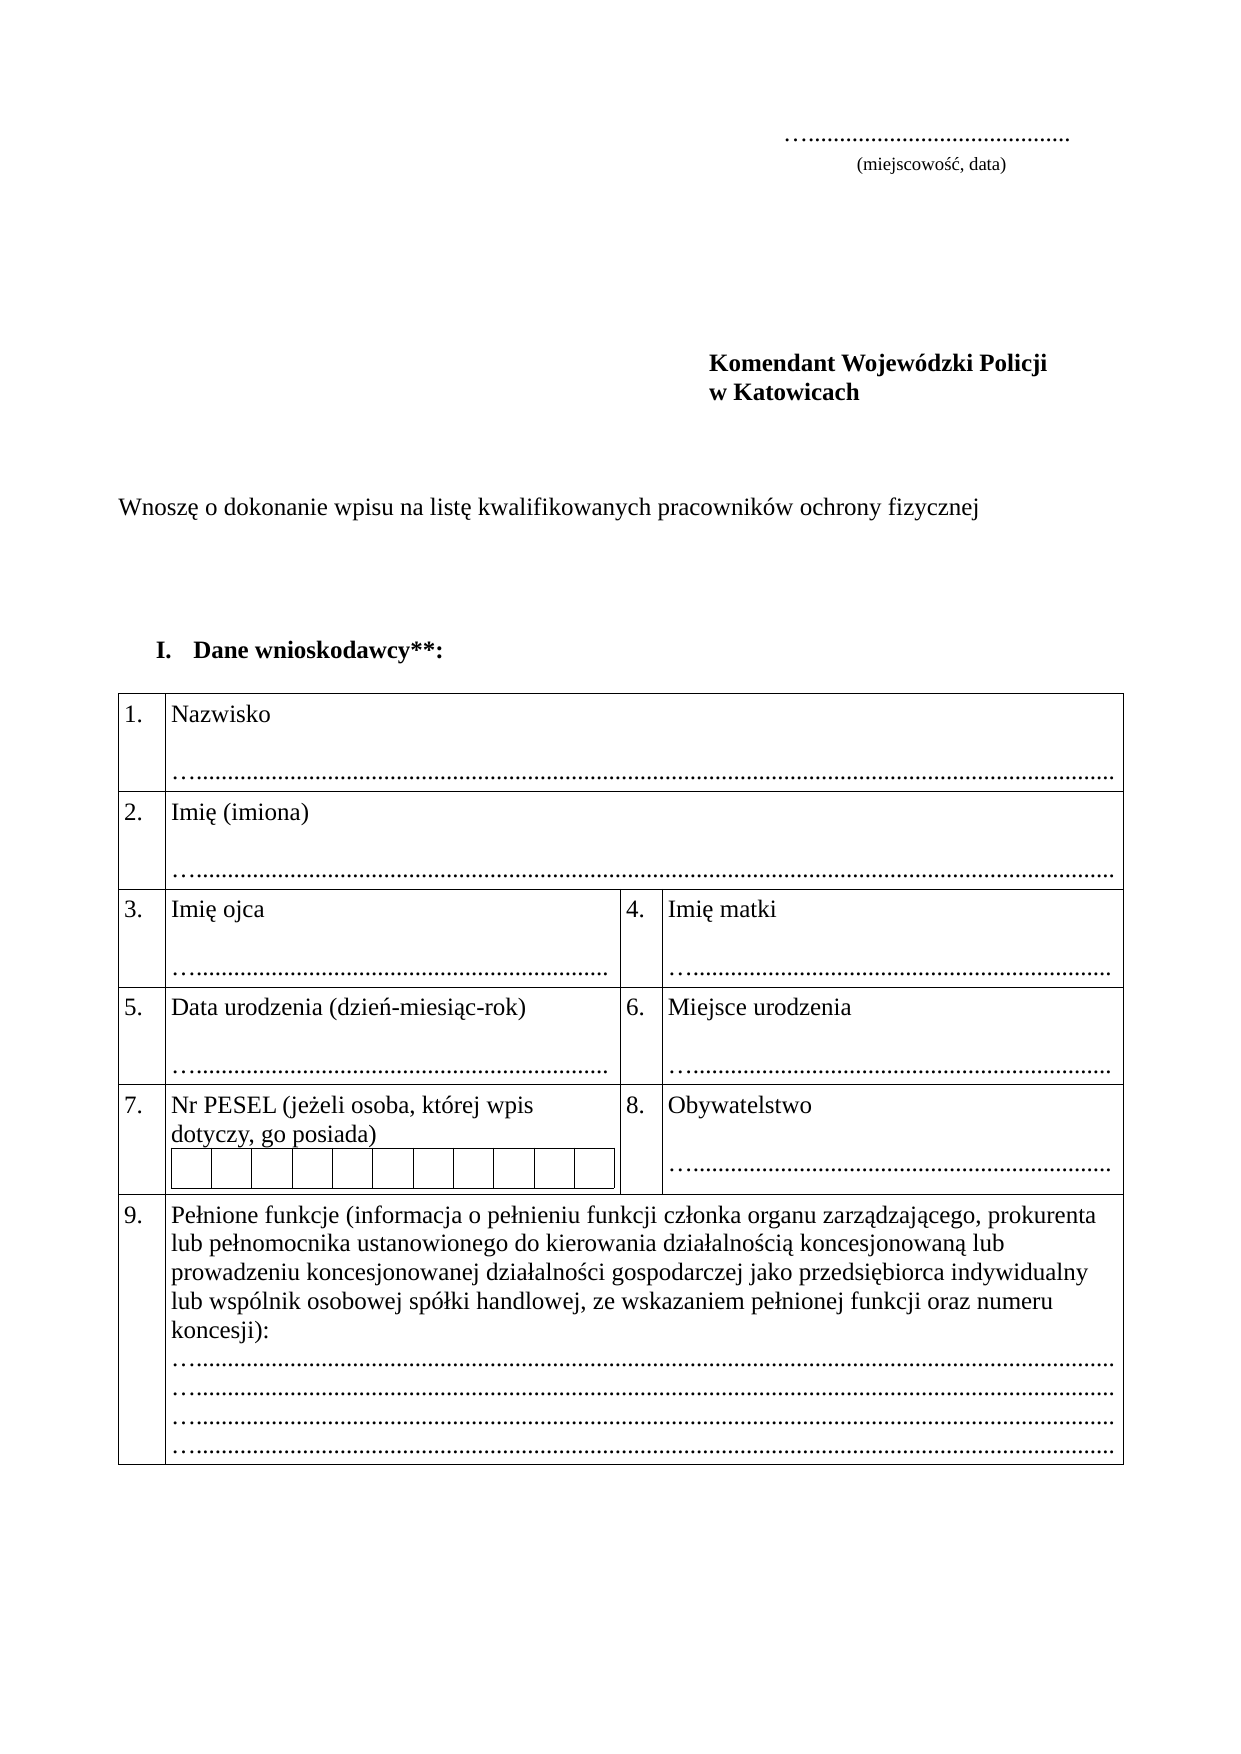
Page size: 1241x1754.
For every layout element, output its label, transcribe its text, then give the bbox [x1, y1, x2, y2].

table_header [252, 1149, 292, 1188]
text Komendant Wojewódzki Policji [118, 348, 1122, 377]
table_cell 2. [119, 792, 165, 889]
table_header [414, 1149, 453, 1188]
table_cell Pełnione funkcje (informacja o pełnieniu funkcji członka organu zarządzającego, prokurenta lub pełnomocnika ustanowionego do kierowania działalnością koncesjonowaną lub prowadzeniu koncesjonowanej działalności gospodarczej jako przedsiębiorca indywidualny lub wspólnik osobowej spółki handlowej, ze wskazaniem pełnionej funkcji oraz numeru koncesji): …...................................................................................................................................................…...................................................................................................................................................…...................................................................................................................................................…................................................................................................................................................... [166, 1195, 1123, 1464]
text Wnoszę o dokonanie wpisu na listę kwalifikowanych pracowników ochrony fizycznej [118, 492, 1122, 521]
table_header [172, 1149, 211, 1188]
table_cell Imię ojca ….................................................................. [166, 890, 620, 987]
table_cell 6. [621, 988, 662, 1084]
table_header [535, 1149, 574, 1188]
table_header [212, 1149, 251, 1188]
table_cell Imię (imiona) …................................................................................................................................................... [166, 792, 1123, 889]
table_cell Nr PESEL (jeżeli osoba, której wpis dotyczy, go posiada) [166, 1085, 620, 1194]
table_cell Data urodzenia (dzień-miesiąc-rok) ….................................................................. [166, 988, 620, 1084]
table_cell 8. [621, 1085, 662, 1194]
table_cell Obywatelstwo …................................................................... [663, 1085, 1123, 1194]
table_header Nazwisko …................................................................................................................................................... [166, 694, 1123, 791]
table_cell 9. [119, 1195, 165, 1464]
list Dane wnioskodawcy**: [156, 636, 1122, 664]
table_cell 7. [119, 1085, 165, 1194]
table_header [293, 1149, 332, 1188]
table_header 1. [119, 694, 165, 791]
text ….......................................... [118, 118, 1122, 147]
table_header [373, 1149, 413, 1188]
table_cell Imię matki …................................................................... [663, 890, 1123, 987]
table_header [333, 1149, 372, 1188]
table_cell 4. [621, 890, 662, 987]
table_cell 5. [119, 988, 165, 1084]
table_header [575, 1149, 614, 1188]
text w Katowicach [118, 377, 1122, 406]
text (miejscowość, data) [118, 147, 1122, 176]
table_cell 3. [119, 890, 165, 987]
table_header [494, 1149, 534, 1188]
table_cell Miejsce urodzenia …................................................................... [663, 988, 1123, 1084]
table_header [454, 1149, 493, 1188]
